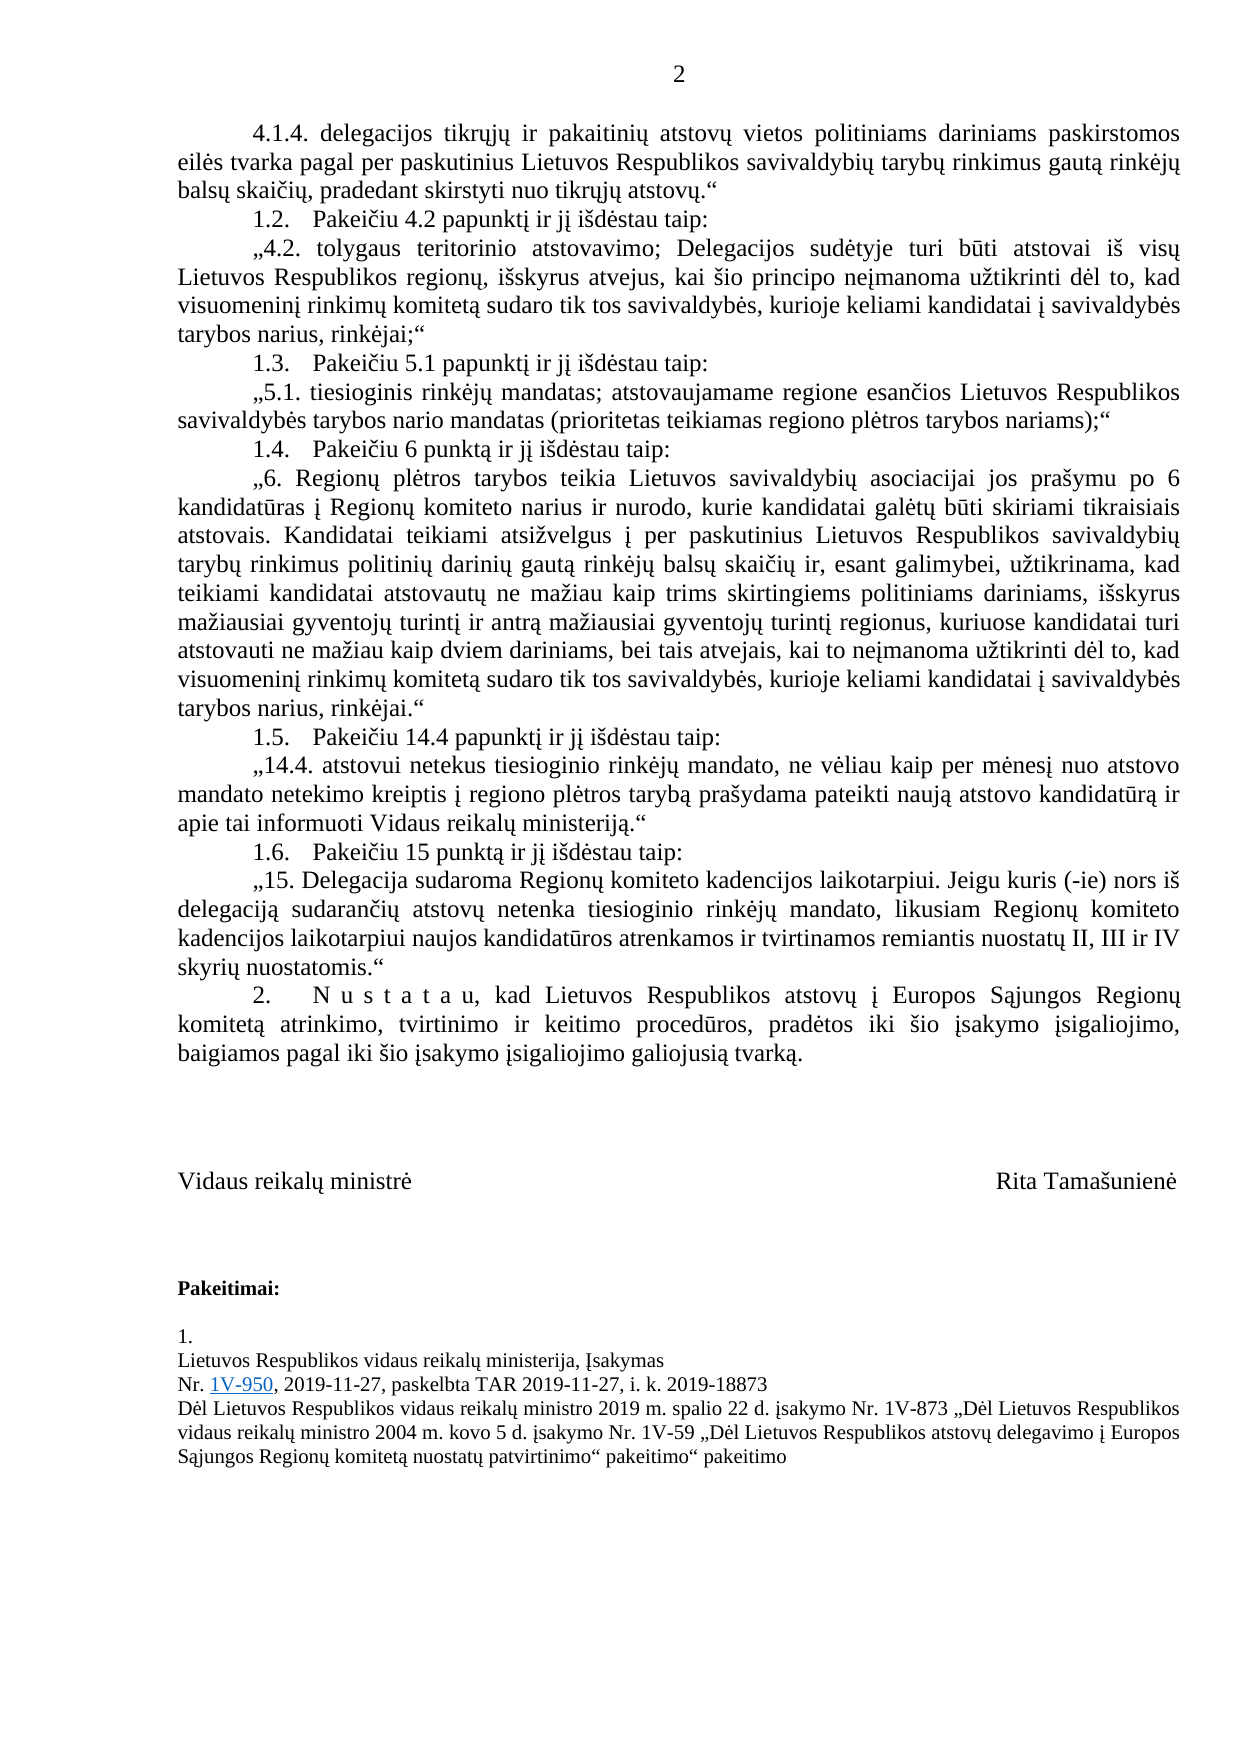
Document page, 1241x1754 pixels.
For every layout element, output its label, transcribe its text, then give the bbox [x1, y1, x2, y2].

text 2. Nustatau, kad Lietuvos Respublikos atstovų į Europos Sąjungos Regionų komitetą atrinkimo, tvirtinimo ir keitimo procedūros, pradėtos iki šio įsakymo įsigaliojimo, baigiamos pagal iki šio įsakymo įsigaliojimo galiojusią tvarką. [177, 981, 1181, 1067]
text 4.1.4. delegacijos tikrųjų ir pakaitinių atstovų vietos politiniams dariniams paskirstomos eilės tvarka pagal per paskutinius Lietuvos Respublikos savivaldybių tarybų rinkimus gautą rinkėjų balsų skaičių, pradedant skirstyti nuo tikrųjų atstovų.“ [177, 118, 1181, 204]
text 1.2. Pakeičiu 4.2 papunktį ir jį išdėstau taip: [177, 204, 1181, 233]
text 1. [177, 1324, 1181, 1348]
text 1.5. Pakeičiu 14.4 papunktį ir jį išdėstau taip: [177, 722, 1181, 751]
text „15. Delegacija sudaroma Regionų komiteto kadencijos laikotarpiui. Jeigu kuris (-ie) nors iš delegaciją sudarančių atstovų netenka tiesioginio rinkėjų mandato, likusiam Regionų komiteto kadencijos laikotarpiui naujos kandidatūros atrenkamos ir tvirtinamos remiantis nuostatų II, III ir IV skyrių nuostatomis.“ [177, 866, 1181, 981]
text Vidaus reikalų ministrė Rita Tamašunienė [177, 1166, 1181, 1195]
text „5.1. tiesioginis rinkėjų mandatas; atstovaujamame regione esančios Lietuvos Respublikos savivaldybės tarybos nario mandatas (prioritetas teikiamas regiono plėtros tarybos nariams);“ [177, 377, 1181, 434]
text 1.6. Pakeičiu 15 punktą ir jį išdėstau taip: [177, 837, 1181, 866]
text „4.2. tolygaus teritorinio atstovavimo; Delegacijos sudėtyje turi būti atstovai iš visų Lietuvos Respublikos regionų, išskyrus atvejus, kai šio principo neįmanoma užtikrinti dėl to, kad visuomeninį rinkimų komitetą sudaro tik tos savivaldybės, kurioje keliami kandidatai į savivaldybės tarybos narius, rinkėjai;“ [177, 233, 1181, 348]
text Pakeitimai: [177, 1276, 1181, 1300]
text „6. Regionų plėtros tarybos teikia Lietuvos savivaldybių asociacijai jos prašymu po 6 kandidatūras į Regionų komiteto narius ir nurodo, kurie kandidatai galėtų būti skiriami tikraisiais atstovais. Kandidatai teikiami atsižvelgus į per paskutinius Lietuvos Respublikos savivaldybių tarybų rinkimus politinių darinių gautą rinkėjų balsų skaičių ir, esant galimybei, užtikrinama, kad teikiami kandidatai atstovautų ne mažiau kaip trims skirtingiems politiniams dariniams, išskyrus mažiausiai gyventojų turintį ir antrą mažiausiai gyventojų turintį regionus, kuriuose kandidatai turi atstovauti ne mažiau kaip dviem dariniams, bei tais atvejais, kai to neįmanoma užtikrinti dėl to, kad visuomeninį rinkimų komitetą sudaro tik tos savivaldybės, kurioje keliami kandidatai į savivaldybės tarybos narius, rinkėjai.“ [177, 463, 1181, 722]
text „14.4. atstovui netekus tiesioginio rinkėjų mandato, ne vėliau kaip per mėnesį nuo atstovo mandato netekimo kreiptis į regiono plėtros tarybą prašydama pateikti naują atstovo kandidatūrą ir apie tai informuoti Vidaus reikalų ministeriją.“ [177, 751, 1181, 837]
text 1.4. Pakeičiu 6 punktą ir jį išdėstau taip: [177, 434, 1181, 463]
text 1.3. Pakeičiu 5.1 papunktį ir jį išdėstau taip: [177, 348, 1181, 377]
text Dėl Lietuvos Respublikos vidaus reikalų ministro 2019 m. spalio 22 d. įsakymo Nr. 1V-873 „Dėl Lietuvos Respublikos vidaus reikalų ministro 2004 m. kovo 5 d. įsakymo Nr. 1V-59 „Dėl Lietuvos Respublikos atstovų delegavimo į Europos Sąjungos Regionų komitetą nuostatų patvirtinimo“ pakeitimo“ pakeitimo [177, 1396, 1181, 1468]
text Lietuvos Respublikos vidaus reikalų ministerija, Įsakymas [177, 1348, 1181, 1372]
text Nr. 1V-950, 2019-11-27, paskelbta TAR 2019-11-27, i. k. 2019-18873 [177, 1372, 1181, 1396]
